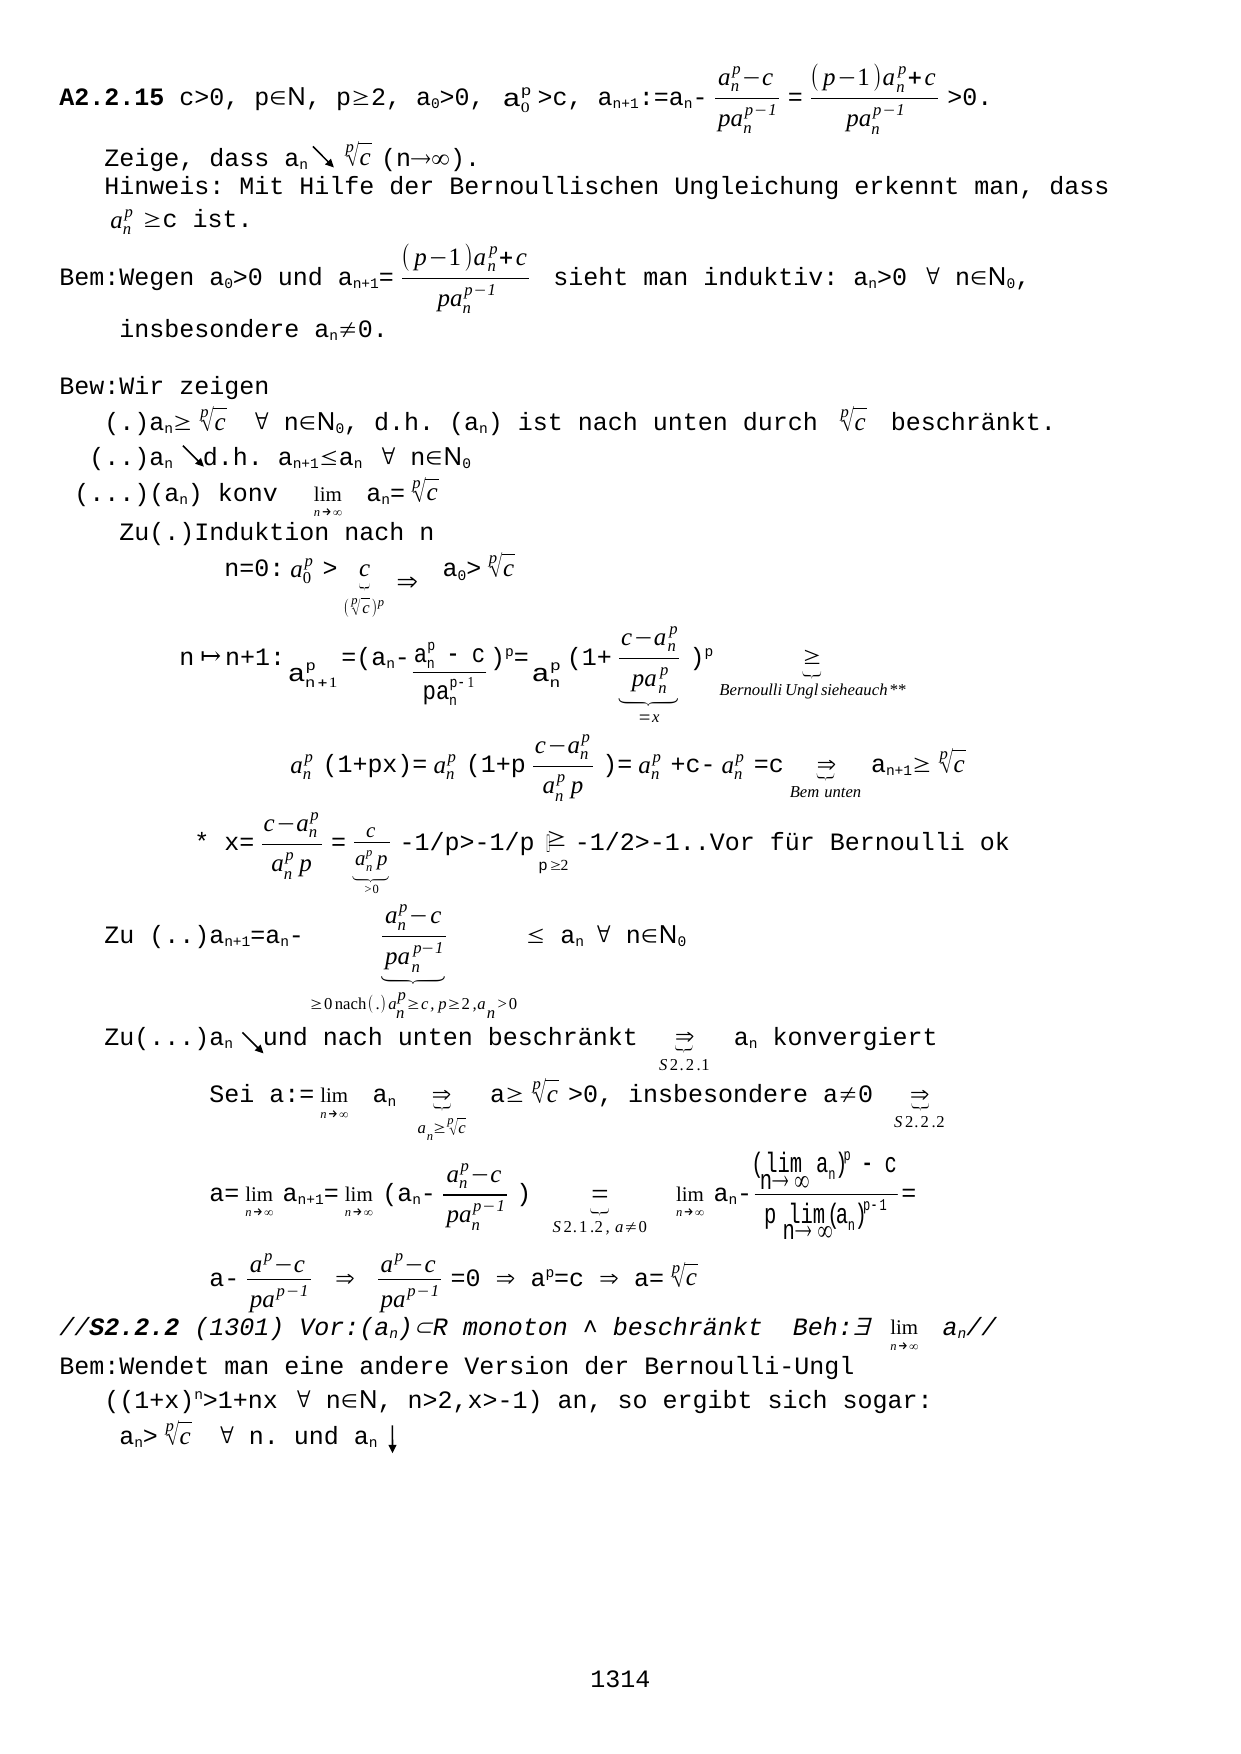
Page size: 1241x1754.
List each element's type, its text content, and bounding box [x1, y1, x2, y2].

text (1+px)=(1+p)=+c-=can+1 [59, 727, 1181, 804]
text //S2.2.2 (1301) Vor:(an)R monoton ˄ beschränkt Beh: an// [59, 1313, 1181, 1353]
text (...)(an) konv an= [59, 472, 1181, 520]
text a-  =0  ap=c  a= [59, 1246, 1181, 1313]
text insbesondere an0. [59, 317, 1181, 345]
text Zu (..)an+1=an- an  nN0 [59, 897, 1181, 1023]
text nn+1:=(an-)p=(1+)p [59, 619, 1181, 727]
text c ist. [59, 202, 1181, 239]
text (.)an  nN0, d.h. (an) ist nach unten durch beschränkt. [59, 402, 1181, 438]
text Zeige, dass an (n). [59, 137, 1181, 173]
text ((1+x)n>1+nx  nN, n>2,x>-1) an, so ergibt sich sogar: [59, 1382, 1181, 1416]
text * x==-1/p>-1/p-1/2>-1..Vor für Bernoulli ok [59, 804, 1181, 897]
text Bem:Wegen a0>0 und an+1= sieht man induktiv: an>0  nN0, [59, 239, 1181, 317]
text Zu(.)Induktion nach n [59, 520, 1181, 548]
text a=an+1=(an-) an-= [59, 1143, 1181, 1246]
text A2.2.15 c>0, pN, p2, a0>0, >c, an+1:=an-=>0. [59, 59, 1181, 137]
text an>  n. und an [59, 1416, 1181, 1452]
text (..)an d.h. an+1an  nN0 [59, 438, 1181, 472]
text n=0:> a0> [59, 548, 1181, 619]
text Bem:Wendet man eine andere Version der Bernoulli-Ungl [59, 1353, 1181, 1382]
text Sei a:= an a>0, insbesondere a0 [59, 1074, 1181, 1143]
text Bew:Wir zeigen [59, 373, 1181, 402]
text Hinweis: Mit Hilfe der Bernoullischen Ungleichung erkennt man, dass [59, 173, 1181, 202]
text Zu(...)an und nach unten beschränkt an konvergiert [59, 1023, 1181, 1074]
